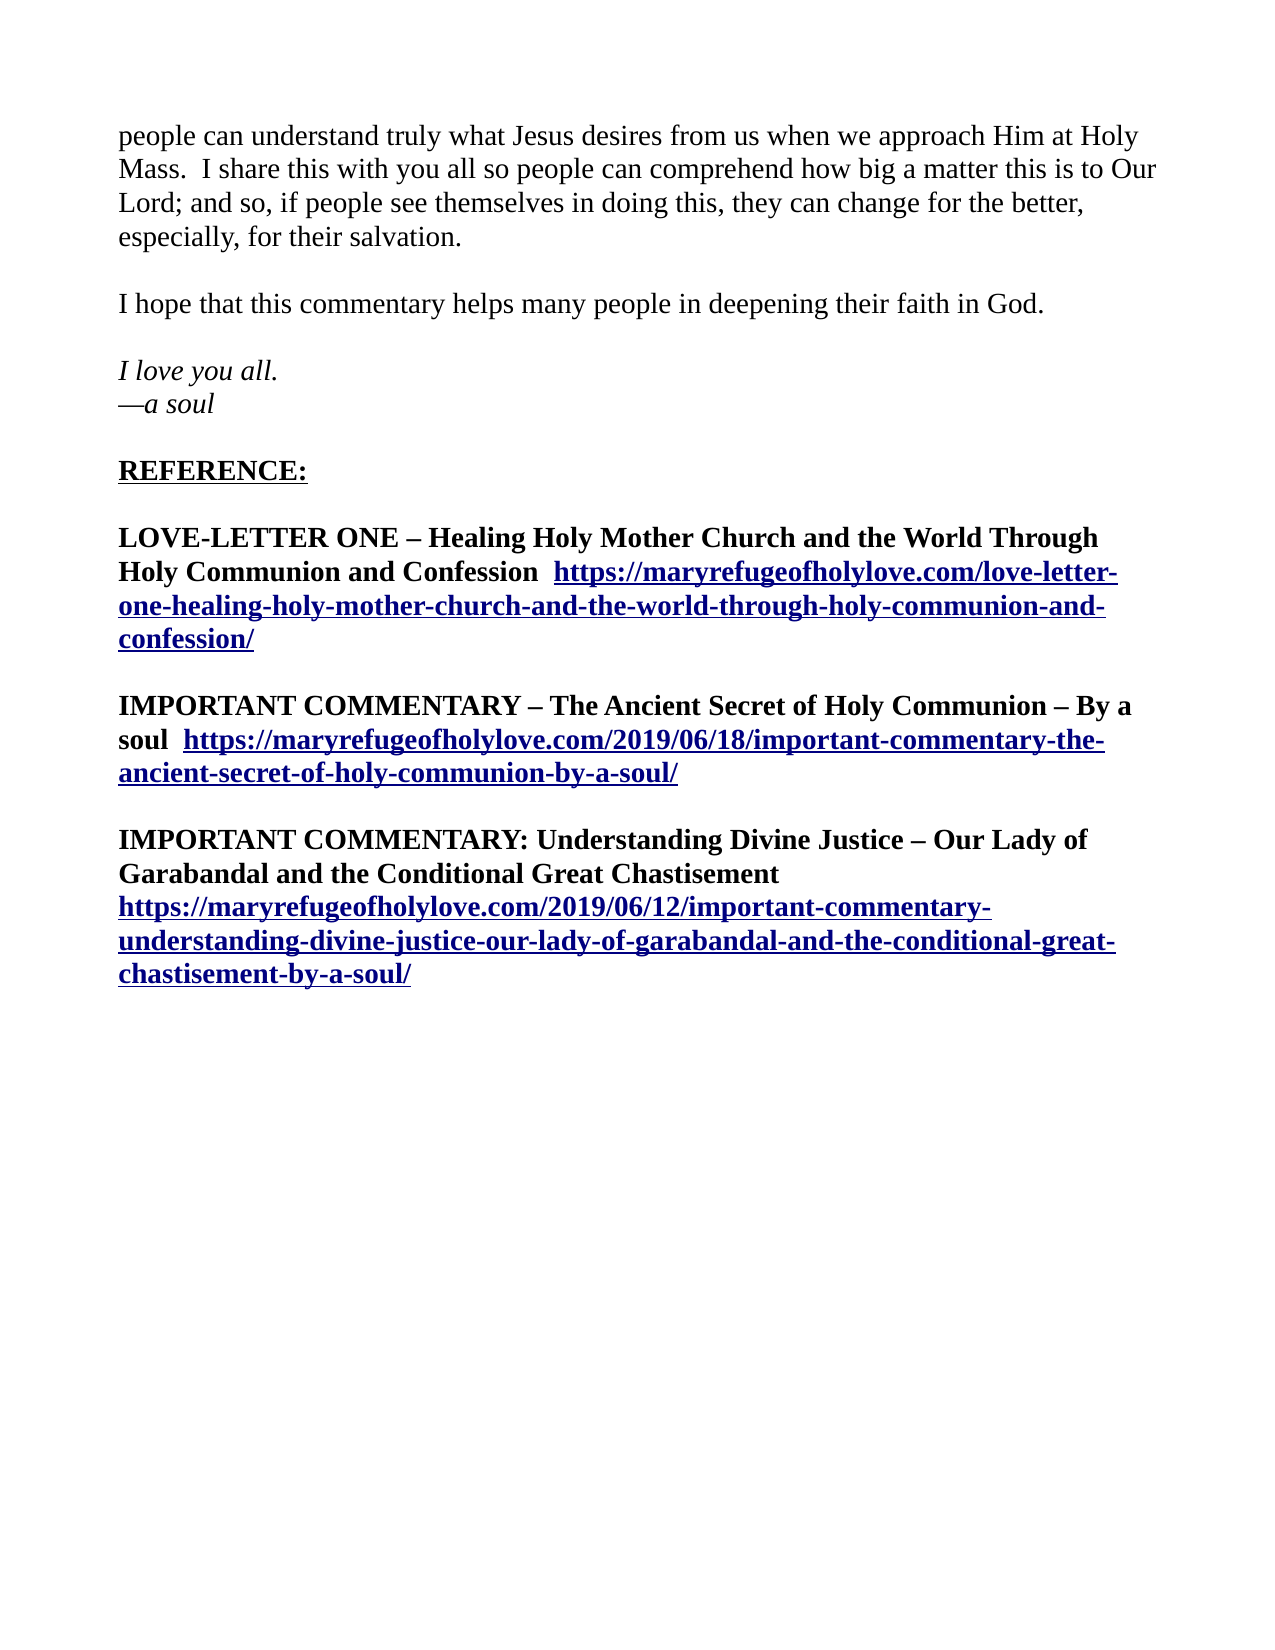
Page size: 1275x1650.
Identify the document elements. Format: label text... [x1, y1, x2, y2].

text IMPORTANT COMMENTARY: Understanding Divine Justice – Our Lady of Garabandal and the Conditional Great Chastisement https://maryrefugeofholylove.com/2019/06/12/important-commentary-understanding-divine-justice-our-lady-of-garabandal-and-the-conditional-great-chastisement-by-a-soul/ [118, 822, 1157, 990]
text —a soul [118, 386, 1157, 420]
text I love you all. [118, 353, 1157, 386]
text LOVE-LETTER ONE – Healing Holy Mother Church and the World Through Holy Communion and Confession https://maryrefugeofholylove.com/love-letter-one-healing-holy-mother-church-and-the-world-through-holy-communion-and-confession/ [118, 521, 1157, 655]
text IMPORTANT COMMENTARY – The Ancient Secret of Holy Communion – By a soul https://maryrefugeofholylove.com/2019/06/18/important-commentary-the-ancient-secret-of-holy-communion-by-a-soul/ [118, 688, 1157, 789]
text people can understand truly what Jesus desires from us when we approach Him at Holy Mass. I share this with you all so people can comprehend how big a matter this is to Our Lord; and so, if people see themselves in doing this, they can change for the better, especially, for their salvation. [118, 118, 1157, 252]
text REFERENCE: [118, 453, 1157, 487]
text I hope that this commentary helps many people in deepening their faith in God. [118, 286, 1157, 319]
